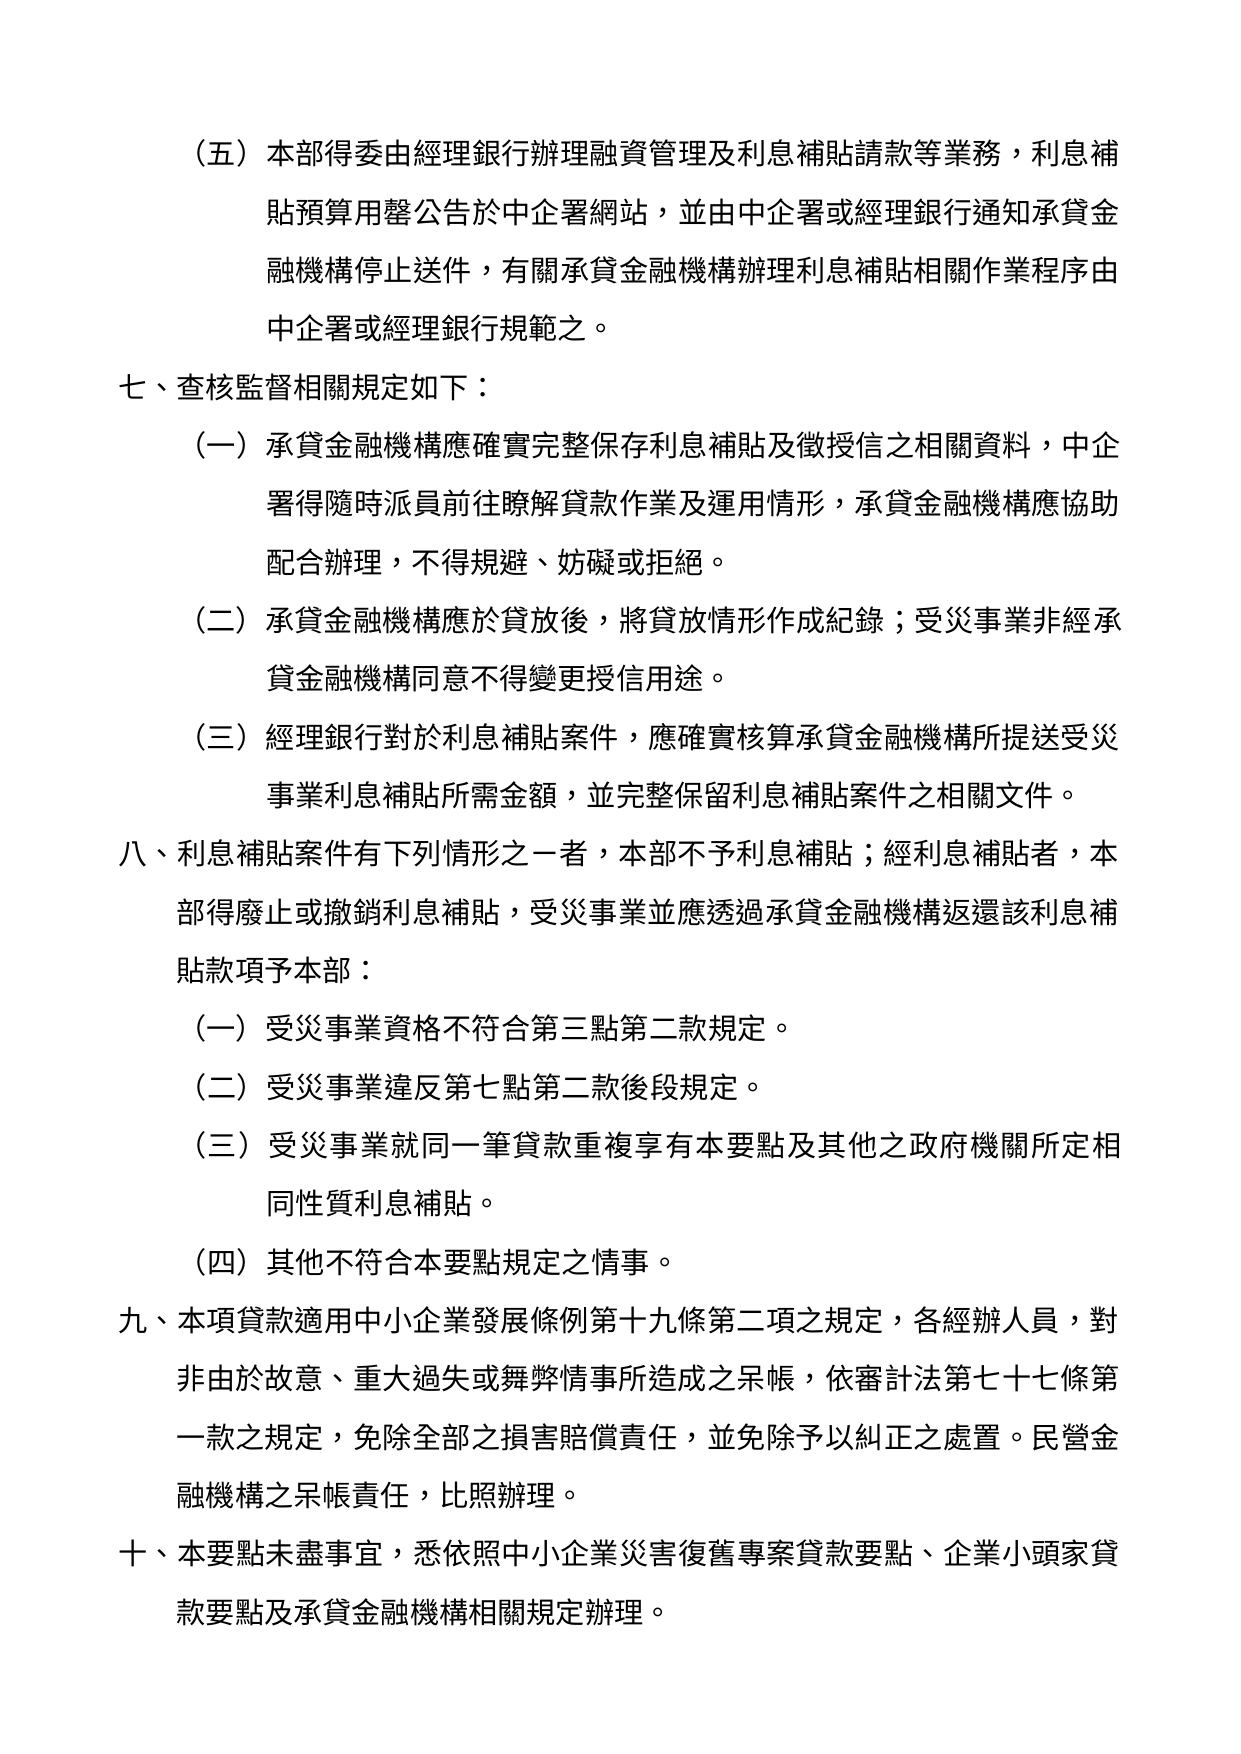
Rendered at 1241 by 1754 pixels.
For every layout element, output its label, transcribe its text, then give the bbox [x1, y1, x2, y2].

text （四）其他不符合本要點規定之情事。 [177, 1226, 1122, 1285]
text 八、利息補貼案件有下列情形之ㄧ者，本部不予利息補貼；經利息補貼者，本部得廢止或撤銷利息補貼，受災事業並應透過承貸金融機構返還該利息補貼款項予本部： [118, 818, 1122, 993]
text （二）承貸金融機構應於貸放後，將貸放情形作成紀錄；受災事業非經承貸金融機構同意不得變更授信用途。 [177, 585, 1122, 701]
text （二）受災事業違反第七點第二款後段規定。 [177, 1051, 1122, 1110]
text （三）經理銀行對於利息補貼案件，應確實核算承貸金融機構所提送受災事業利息補貼所需金額，並完整保留利息補貼案件之相關文件。 [177, 701, 1122, 818]
text （三）受災事業就同一筆貸款重複享有本要點及其他之政府機關所定相同性質利息補貼。 [177, 1110, 1122, 1226]
text （五）本部得委由經理銀行辦理融資管理及利息補貼請款等業務，利息補貼預算用罄公告於中企署網站，並由中企署或經理銀行通知承貸金融機構停止送件，有關承貸金融機構辦理利息補貼相關作業程序由中企署或經理銀行規範之。 [177, 118, 1122, 351]
text 七、查核監督相關規定如下： [118, 351, 1122, 410]
text （一）承貸金融機構應確實完整保存利息補貼及徵授信之相關資料，中企署得隨時派員前往瞭解貸款作業及運用情形，承貸金融機構應協助配合辦理，不得規避、妨礙或拒絕。 [177, 410, 1122, 585]
text 十、本要點未盡事宜，悉依照中小企業災害復舊專案貸款要點、企業小頭家貸款要點及承貸金融機構相關規定辦理。 [118, 1518, 1122, 1635]
text （一）受災事業資格不符合第三點第二款規定。 [177, 993, 1122, 1051]
text 九、本項貸款適用中小企業發展條例第十九條第二項之規定，各經辦人員，對非由於故意、重大過失或舞弊情事所造成之呆帳，依審計法第七十七條第一款之規定，免除全部之損害賠償責任，並免除予以糾正之處置。民營金融機構之呆帳責任，比照辦理。 [118, 1285, 1122, 1518]
